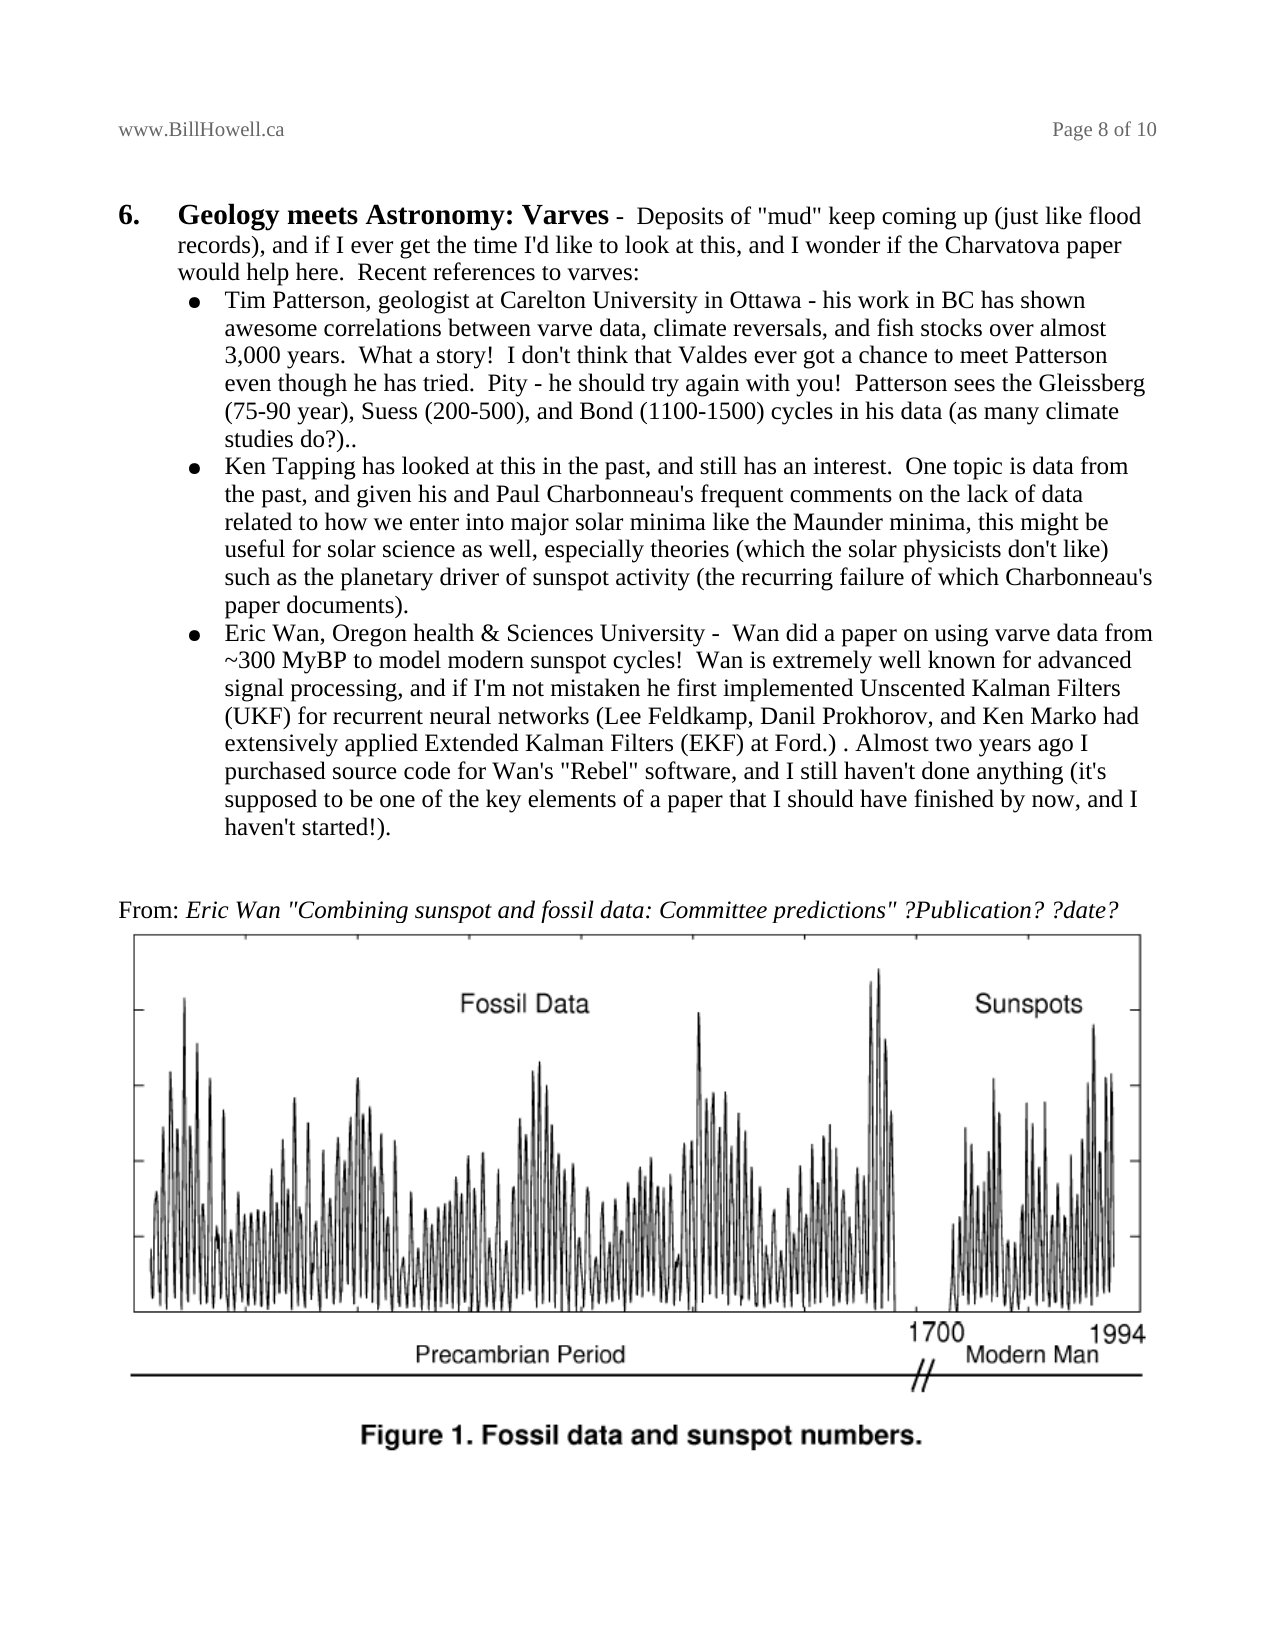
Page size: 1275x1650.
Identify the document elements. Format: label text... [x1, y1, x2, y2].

text 6. Geology meets Astronomy: Varves - Deposits of "mud" keep coming up (just like flood records), and if I ever get the time I'd like to look at this, and I wonder if the Charvatova paper would help here. Recent references to varves: [118, 198, 1157, 286]
list Ken Tapping has looked at this in the past, and still has an interest. One topic is data from the past, and given his and Paul Charbonneau's frequent comments on the lack of data related to how we enter into major solar minima like the Maunder minima, this might be useful for solar science as well, especially theories (which the solar physicists don't like) such as the planetary driver of sunspot activity (the recurring failure of which Charbonneau's paper documents). [187, 452, 1157, 619]
list Tim Patterson, geologist at Carelton University in Ottawa - his work in BC has shown awesome correlations between varve data, climate reversals, and fish stocks over almost 3,000 years. What a story! I don't think that Valdes ever got a chance to meet Patterson even though he has tried. Pity - he should try again with you! Patterson sees the Gleissberg (75-90 year), Suess (200-500), and Bond (1100-1500) cycles in his data (as many climate studies do?).. [187, 286, 1157, 452]
list Eric Wan, Oregon health & Sciences University - Wan did a paper on using varve data from ~300 MyBP to model modern sunspot cycles! Wan is extremely well known for advanced signal processing, and if I'm not mistaken he first implemented Unscented Kalman Filters (UKF) for recurrent neural networks (Lee Feldkamp, Danil Prokhorov, and Ken Marko had extensively applied Extended Kalman Filters (EKF) at Ford.) . Almost two years ago I purchased source code for Wan's "Rebel" software, and I still haven't done anything (it's supposed to be one of the key elements of a paper that I should have finished by now, and I haven't started!). [187, 619, 1157, 840]
text From: Eric Wan "Combining sunspot and fossil data: Committee predictions" ?Publication? ?date? [118, 896, 1157, 923]
